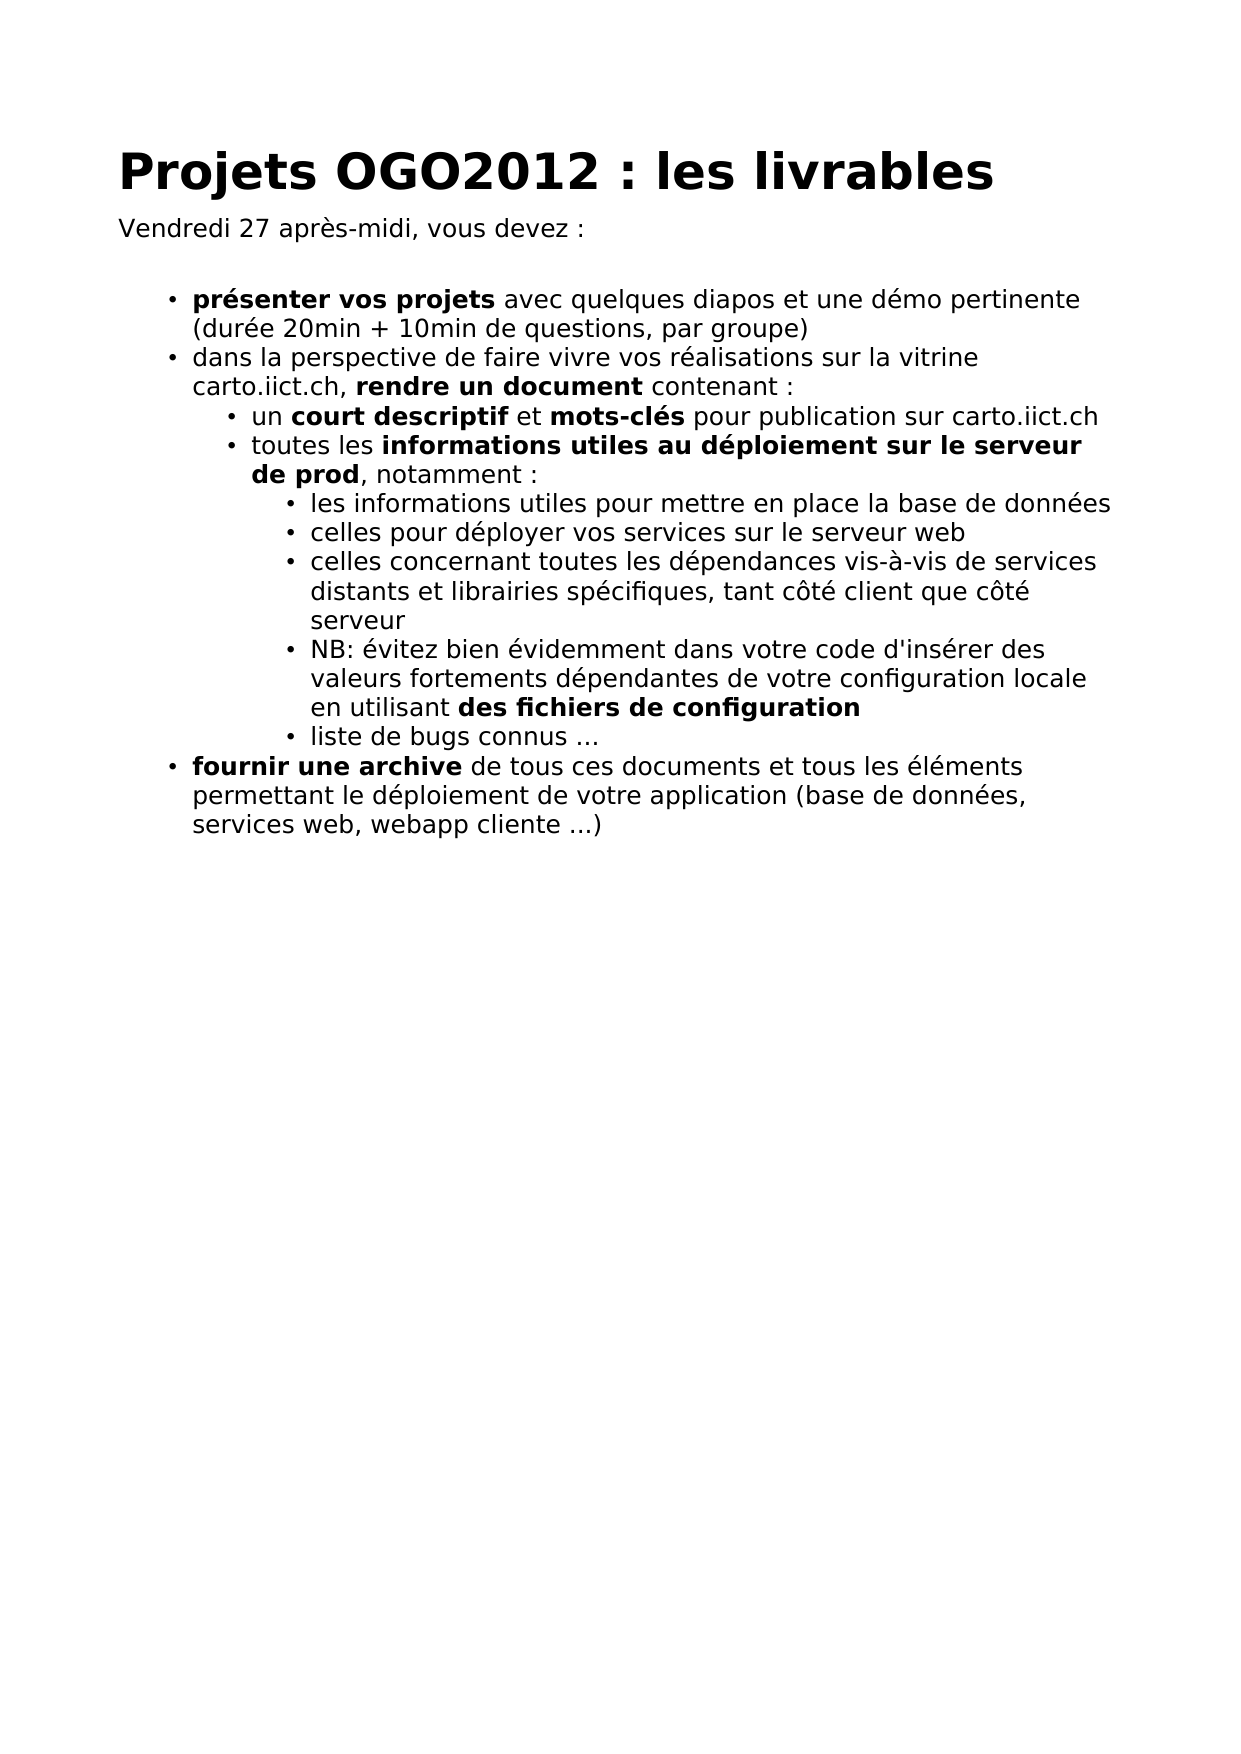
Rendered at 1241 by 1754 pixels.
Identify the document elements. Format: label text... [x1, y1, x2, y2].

text Vendredi 27 après-midi, vous devez : [118, 214, 1122, 243]
subtitle Projets OGO2012 : les livrables [118, 143, 1122, 201]
list fournir une archive de tous ces documents et tous les éléments permettant le déploiement de votre application (base de données, services web, webapp cliente ...) [177, 752, 1122, 839]
list les informations utiles pour mettre en place la base de données [295, 489, 1122, 518]
list NB: évitez bien évidemment dans votre code d'insérer des valeurs fortements dépendantes de votre configuration locale en utilisant des fichiers de configuration [295, 635, 1122, 722]
list un court descriptif et mots-clés pour publication sur carto.iict.ch [236, 402, 1122, 431]
list dans la perspective de faire vivre vos réalisations sur la vitrine carto.iict.ch, rendre un document contenant : [177, 343, 1122, 402]
list présenter vos projets avec quelques diapos et une démo pertinente (durée 20min + 10min de questions, par groupe) [177, 285, 1122, 343]
list liste de bugs connus ... [295, 722, 1122, 752]
list celles concernant toutes les dépendances vis-à-vis de services distants et librairies spécifiques, tant côté client que côté serveur [295, 547, 1122, 635]
list toutes les informations utiles au déploiement sur le serveur de prod, notamment : [236, 431, 1122, 489]
list celles pour déployer vos services sur le serveur web [295, 518, 1122, 547]
